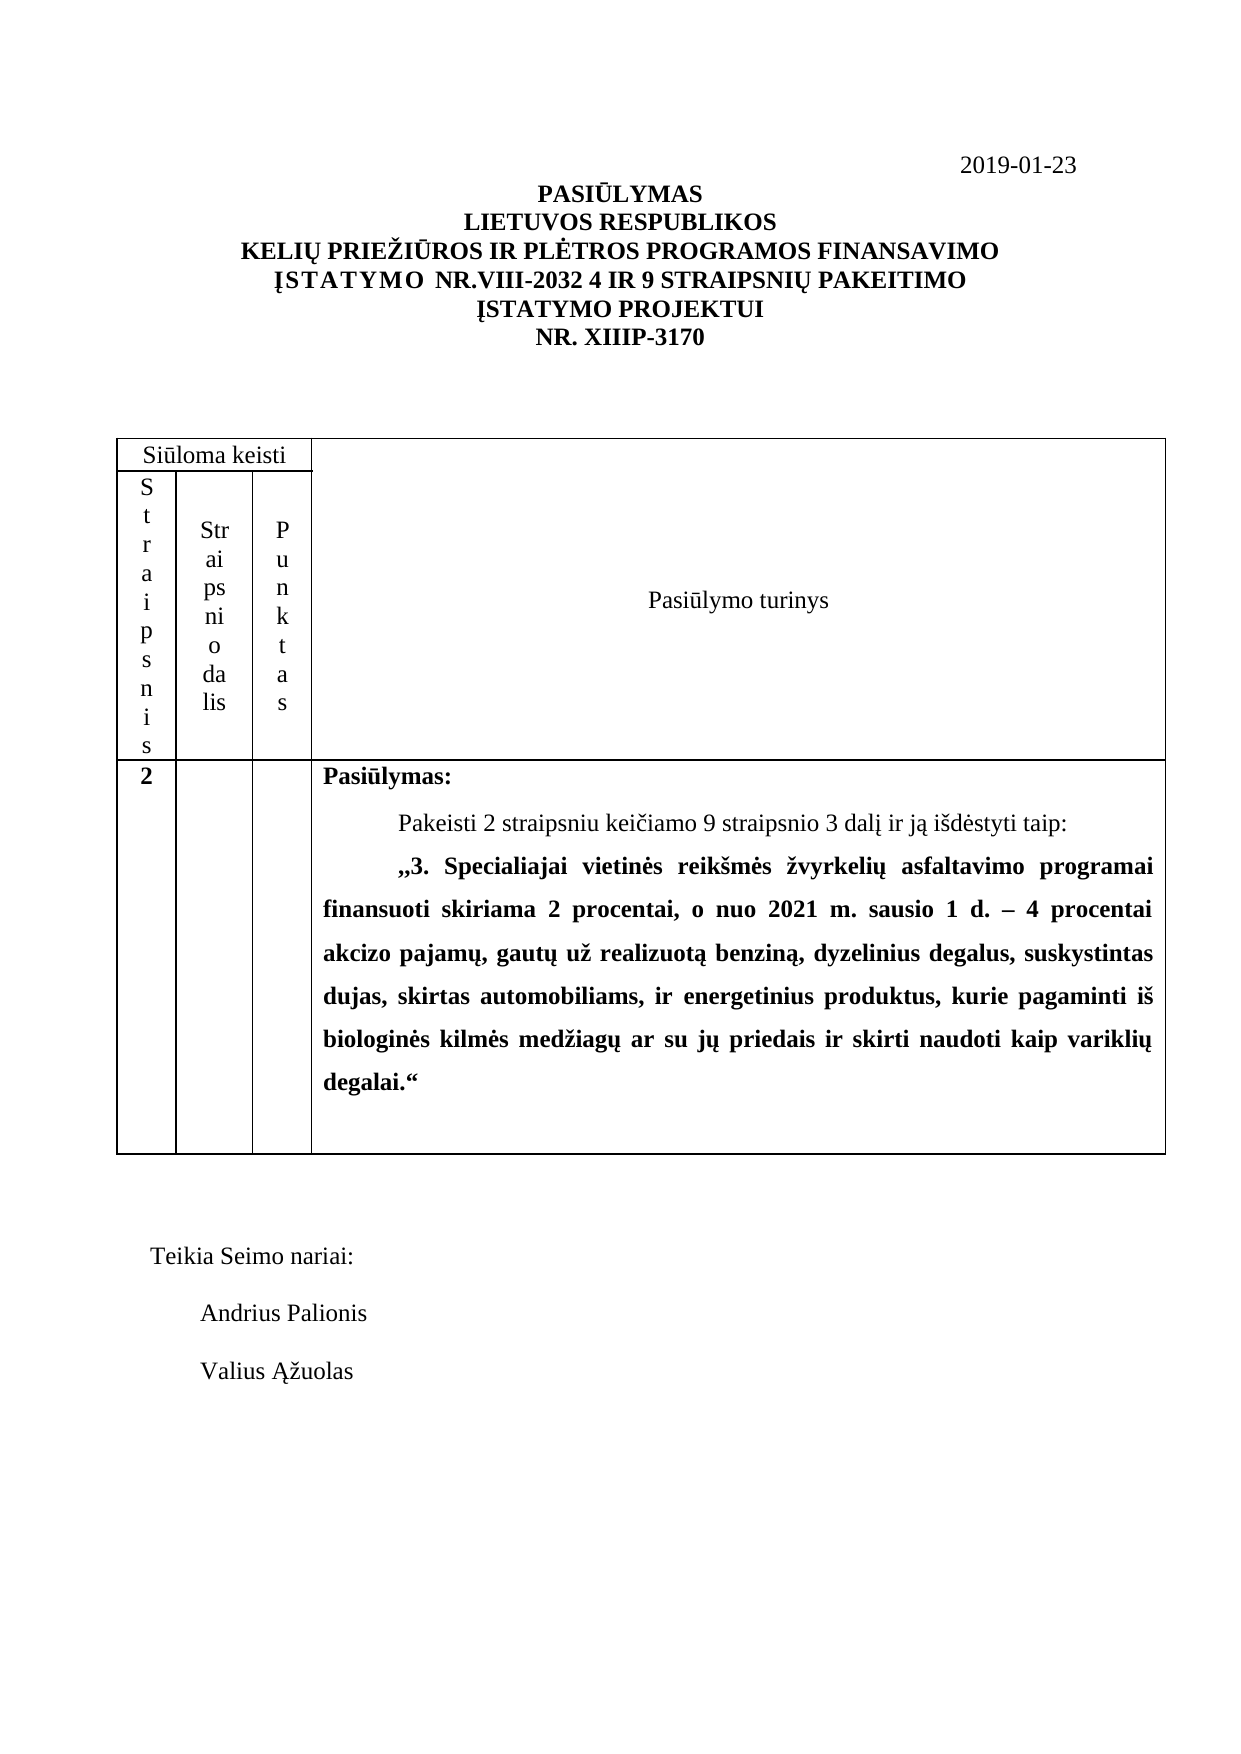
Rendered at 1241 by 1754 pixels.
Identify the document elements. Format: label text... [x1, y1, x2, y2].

table_cell Straipsnio dalis [177, 472, 252, 759]
text NR. XIIIP-3170 [150, 322, 1090, 351]
text 2019-01-23 [825, 150, 1090, 179]
table_cell Pasiūlymas: Pakeisti 2 straipsniu keičiamo 9 straipsnio 3 dalį ir ją išdėstyti taip: ,,3. Specialiajai vietinės reikšmės žvyrkelių asfaltavimo programai finansuoti skiriama 2 procentai, o nuo 2021 m. sausio 1 d. – 4 procentai akcizo pajamų, gautų už realizuotą benziną, dyzelinius degalus, suskystintas dujas, skirtas automobiliams, ir energetinius produktus, kurie pagaminti iš biologinės kilmės medžiagų ar su jų priedais ir skirti naudoti kaip variklių degalai.“ [312, 761, 1165, 1153]
text ĮSTATYMO NR.VIII-2032 4 IR 9 STRAIPSNIŲ PAKEITIMO [150, 265, 1090, 294]
text Teikia Seimo nariai: [150, 1241, 1090, 1270]
text Valius Ąžuolas [150, 1356, 1090, 1385]
table_cell Straipsnis [118, 472, 175, 759]
table_cell 2 [118, 761, 175, 1153]
text ĮSTATYMO PROJEKTUI [150, 294, 1090, 322]
table_cell [253, 761, 311, 1153]
table_cell [177, 761, 252, 1153]
text PASIŪLYMAS [150, 179, 1090, 207]
text Andrius Palionis [150, 1298, 1090, 1327]
table_header Pasiūlymo turinys [312, 439, 1165, 759]
table_header Siūloma keisti [118, 439, 311, 470]
text LIETUVOS RESPUBLIKOS [150, 207, 1090, 236]
table_cell Punktas [253, 472, 311, 759]
text KELIŲ PRIEŽIŪROS IR PLĖTROS PROGRAMOS FINANSAVIMO [150, 236, 1090, 265]
